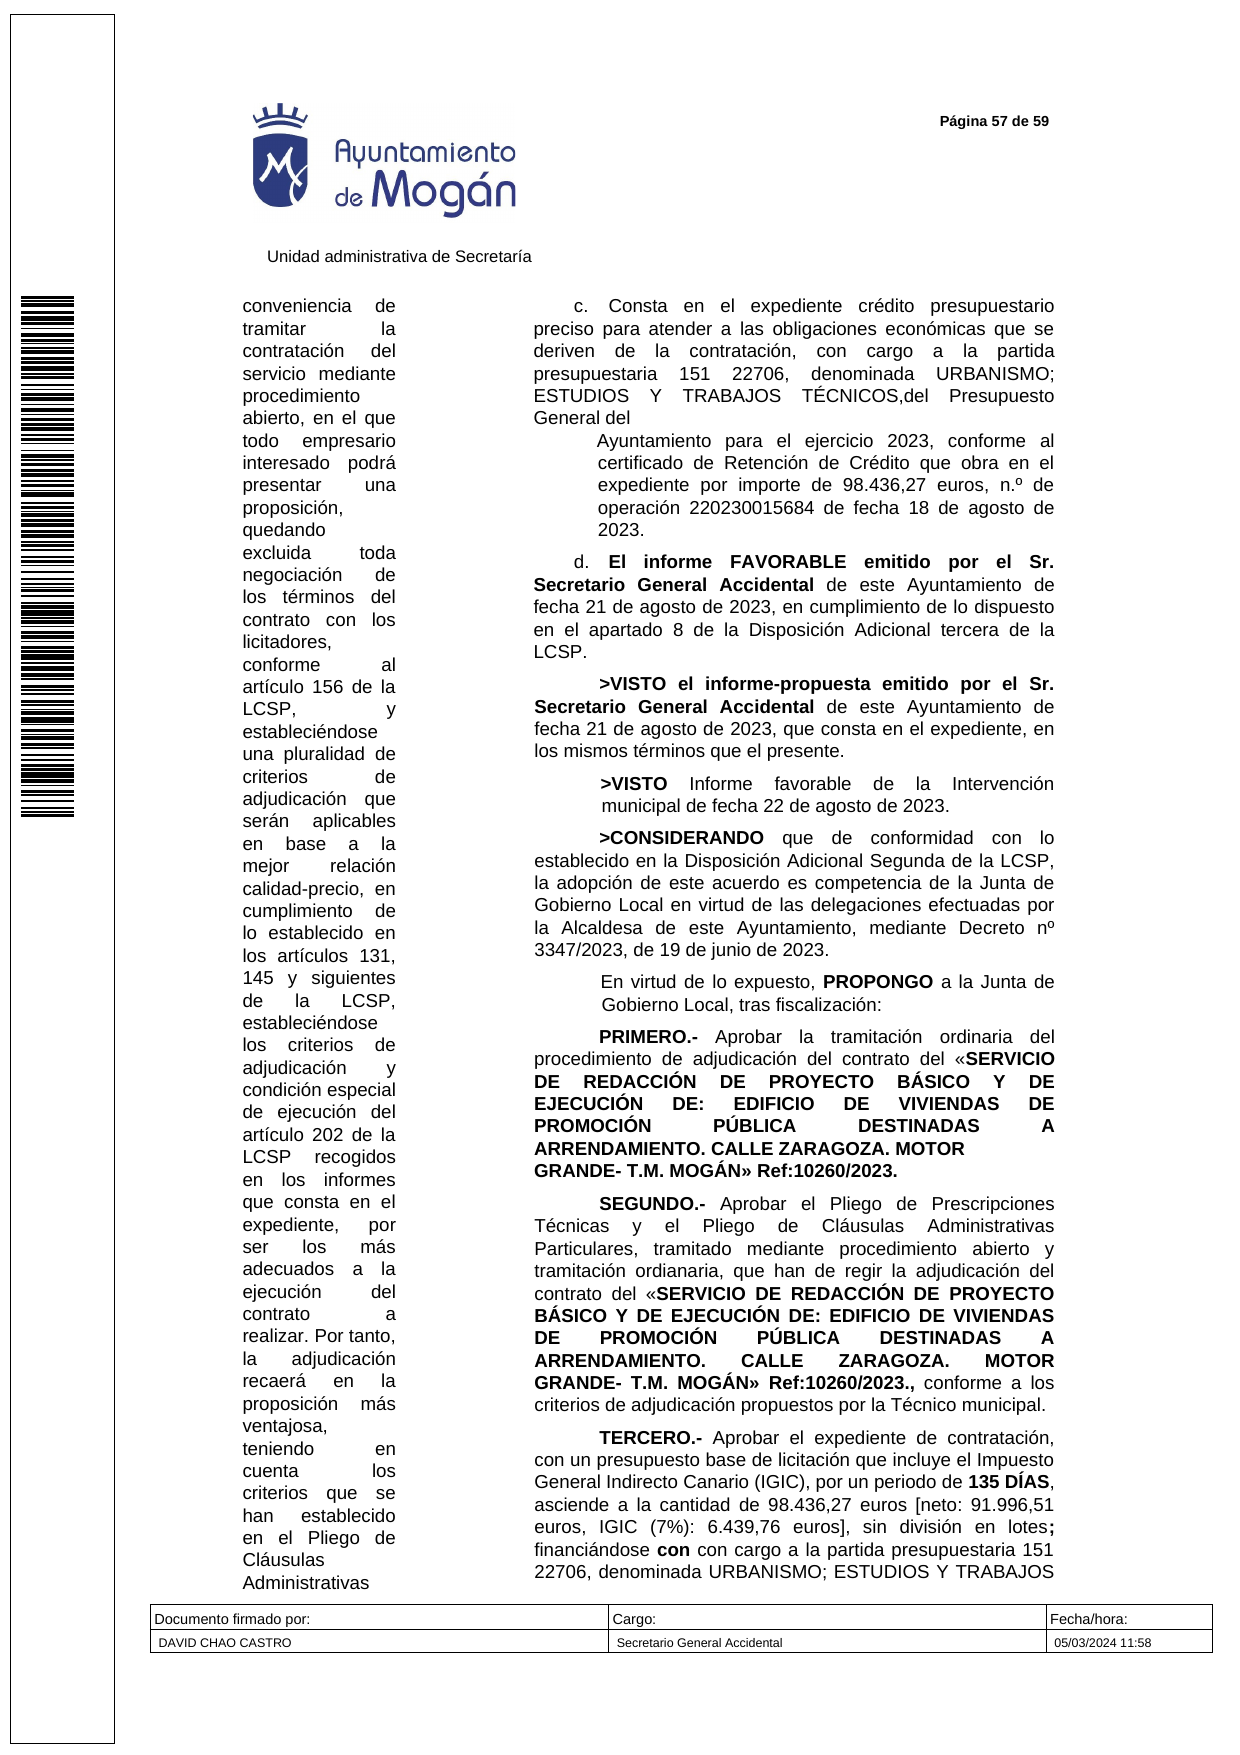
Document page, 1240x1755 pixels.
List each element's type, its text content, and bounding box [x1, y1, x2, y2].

text >VISTO Informe favorable de la Intervención municipal de fecha 22 de agosto de 2023. [600, 772, 1054, 816]
list El informe FAVORABLE emitido por el Sr. Secretario General Accidental de este Ayuntamiento de fecha 21 de agosto de 2023, en cumplimiento de lo dispuesto en el apartado 8 de la Disposición Adicional tercera de la LCSP. [533, 551, 1054, 662]
text TERCERO.- Aprobar el expediente de contratación, con un presupuesto base de licitación que incluye el Impuesto General Indirecto Canario (IGIC), por un periodo de 135 DÍAS, asciende a la cantidad de 98.436,27 euros [neto: 91.996,51 euros, IGIC (7%): 6.439,76 euros], sin división en lotes; financiándose con con cargo a la partida presupuestaria 151 22706, denominada URBANISMO; ESTUDIOS Y TRABAJOS [534, 1426, 1054, 1582]
text SEGUNDO.- Aprobar el Pliego de Prescripciones Técnicas y el Pliego de Cláusulas Administrativas Particulares, tramitado mediante procedimiento abierto y tramitación ordianaria, que han de regir la adjudicación del contrato del «SERVICIO DE REDACCIÓN DE PROYECTO BÁSICO Y DE EJECUCIÓN DE: EDIFICIO DE VIVIENDAS DE PROMOCIÓN PÚBLICA DESTINADAS A ARRENDAMIENTO. CALLE ZARAGOZA. MOTOR GRANDE- T.M. MOGÁN» Ref:10260/2023., conforme a los criterios de adjudicación propuestos por la Técnico municipal. [534, 1193, 1054, 1416]
text PRIMERO.- Aprobar la tramitación ordinaria del procedimiento de adjudicación del contrato del «SERVICIO DE REDACCIÓN DE PROYECTO BÁSICO Y DE EJECUCIÓN DE: EDIFICIO DE VIVIENDAS DE PROMOCIÓN PÚBLICA DESTINADAS A ARRENDAMIENTO. CALLE ZARAGOZA. MOTOR [534, 1026, 1055, 1159]
list Consta en el expediente crédito presupuestario preciso para atender a las obligaciones económicas que se deriven de la contratación, con cargo a la partida presupuestaria 151 22706, denominada URBANISMO; ESTUDIOS Y TRABAJOS TÉCNICOS,del Presupuesto General del [533, 295, 1054, 429]
list Informe de justificación de elección del procedimiento y criterios de adjudicación del contrato, de D. Alberto Álamo Perera, Letrado del Iltre. Ayuntamiento de Mogán, de fecha 21 de agosto de 2023, donde se establece la conveniencia de tramitar la contratación del servicio mediante procedimiento abierto, en el que todo empresario interesado podrá presentar una proposición, quedando excluida toda negociación de los términos del contrato con los licitadores, conforme al artículo 156 de la LCSP, y estableciéndose una pluralidad de criterios de adjudicación que serán aplicables en base a la mejor relación calidad-precio, en cumplimiento de lo establecido en los artículos 131, 145 y siguientes de la LCSP, estableciéndose los criterios de adjudicación y condición especial de ejecución del artículo 202 de la LCSP recogidos en los informes que consta en el expediente, por ser los más adecuados a la ejecución del contrato a realizar. Por tanto, la adjudicación recaerá en la proposición más ventajosa, teniendo en cuenta los criterios que se han establecido en el Pliego de Cláusulas Administrativas Particulares, sin atender exclusivamente al precio de la misma, y sin perjuicio del derecho de la Administración a renunciar a la celebración del mismo o desistir de la licitación convocada, de conformidad con lo establecido en el artículo 152 de la LCSP. Se ha previsto en cumplimiento del artículo 99 de la LCSP, la realización del servicio sin división en lotes del contrato. [242, 295, 396, 1593]
text >CONSIDERANDO que de conformidad con lo establecido en la Disposición Adicional Segunda de la LCSP, la adopción de este acuerdo es competencia de la Junta de Gobierno Local en virtud de las delegaciones efectuadas por la Alcaldesa de este Ayuntamiento, mediante Decreto nº 3347/2023, de 19 de junio de 2023. [534, 827, 1054, 961]
text >VISTO el informe-propuesta emitido por el Sr. Secretario General Accidental de este Ayuntamiento de fecha 21 de agosto de 2023, que consta en el expediente, en los mismos términos que el presente. [534, 673, 1054, 762]
text En virtud de lo expuesto, PROPONGO a la Junta de Gobierno Local, tras fiscalización: [600, 971, 1054, 1015]
text Ayuntamiento para el ejercicio 2023, conforme al certificado de Retención de Crédito que obra en el expediente por importe de 98.436,27 euros, n.º de operación 220230015684 de fecha 18 de agosto de 2023. [597, 429, 1054, 541]
text GRANDE- T.M. MOGÁN» Ref:10260/2023. [534, 1160, 1055, 1182]
